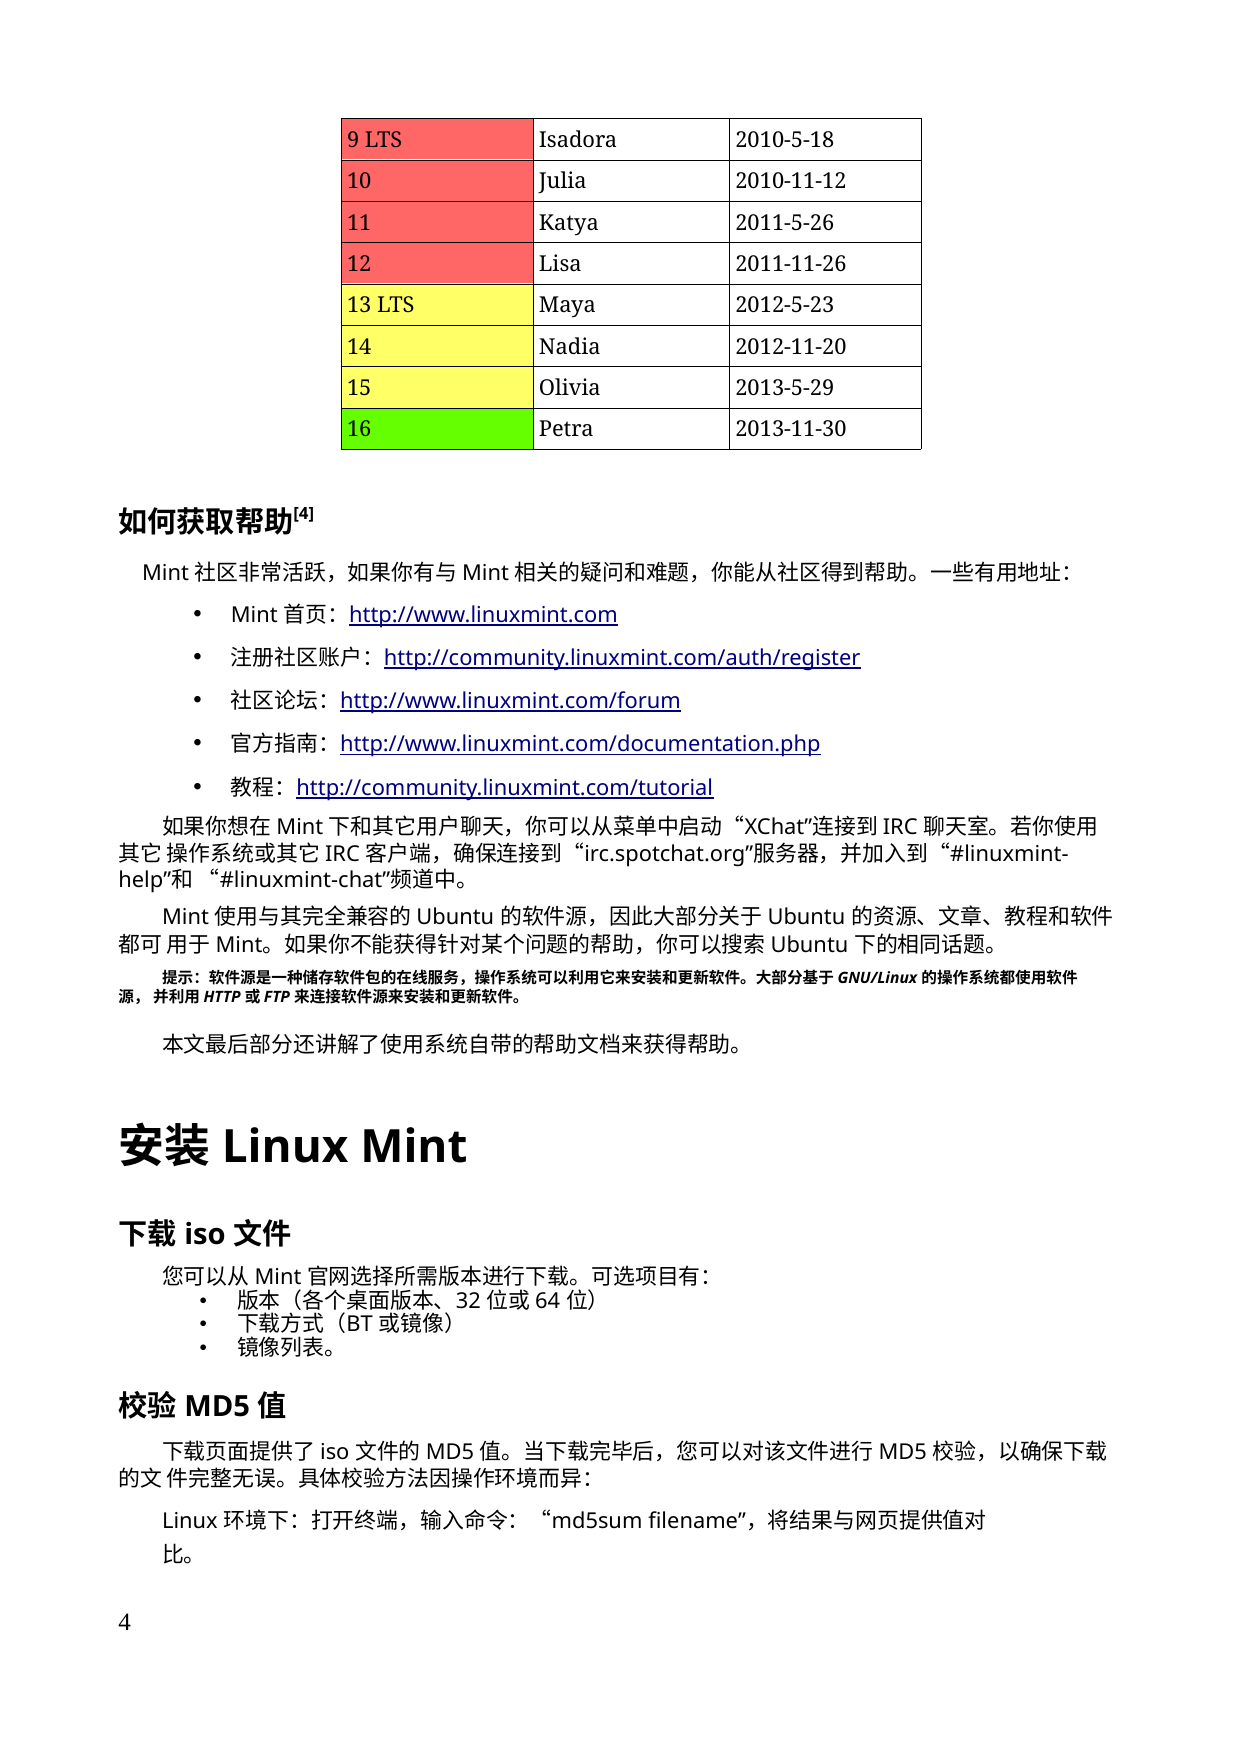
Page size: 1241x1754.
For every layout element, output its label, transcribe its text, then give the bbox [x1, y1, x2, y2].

table_cell Isadora [534, 119, 729, 159]
list 注册社区账户：http://community.linuxmint.com/auth/register [193, 642, 1122, 671]
table_cell 2013-11-30 [730, 409, 921, 449]
subtitle 安装 Linux Mint [118, 1113, 1122, 1176]
table_cell 2011-11-26 [730, 243, 921, 283]
table_cell 2012-5-23 [730, 285, 921, 325]
list 镜像列表。 [199, 1337, 1122, 1360]
table_cell 12 [342, 243, 533, 283]
text 如果你想在 Mint 下和其它用户聊天，你可以从菜单中启动“XChat”连接到 IRC 聊天室。若你使用其它 操作系统或其它 IRC 客户端，确保连接到“irc.spotchat.org”服务器，并加入到“#linuxmint-help”和 “#linuxmint-chat”频道中。 [118, 813, 1120, 893]
table_cell Nadia [534, 326, 729, 366]
subtitle 下载 iso 文件 [118, 1213, 1122, 1253]
table_cell 10 [342, 161, 533, 201]
table_cell Lisa [534, 243, 729, 283]
table_cell Olivia [534, 367, 729, 408]
subtitle 校验 MD5 值 [118, 1385, 1122, 1425]
list 社区论坛：http://www.linuxmint.com/forum [193, 686, 1122, 714]
list 官方指南：http://www.linuxmint.com/documentation.php [193, 729, 1122, 758]
table_cell 15 [342, 367, 533, 408]
table_cell Julia [534, 161, 729, 201]
table_cell 9 LTS [342, 119, 533, 159]
table_cell 2010-11-12 [730, 161, 921, 201]
table_cell 2012-11-20 [730, 326, 921, 366]
list 下载方式（BT 或镜像） [199, 1313, 1122, 1337]
table_cell 16 [342, 409, 533, 449]
list Mint 首页：http://www.linuxmint.com [193, 599, 1122, 628]
text Linux 环境下：打开终端，输入命令：“md5sum filename”，将结果与网页提供值对比。 [162, 1502, 1026, 1569]
table_cell 13 LTS [342, 285, 533, 325]
text 本文最后部分还讲解了使用系统自带的帮助文档来获得帮助。 [162, 1033, 1122, 1058]
table_cell Katya [534, 202, 729, 242]
text Mint 社区非常活跃，如果你有与 Mint 相关的疑问和难题，你能从社区得到帮助。一些有用地址： [119, 554, 1121, 587]
text Mint 使用与其完全兼容的 Ubuntu 的软件源，因此大部分关于 Ubuntu 的资源、文章、教程和软件都可 用于 Mint。如果你不能获得针对某个问题的帮助，你可以搜索 Ubuntu 下的相同话题。 [118, 903, 1118, 957]
text 提示：软件源是一种储存软件包的在线服务，操作系统可以利用它来安装和更新软件。大部分基于 GNU/Linux 的操作系统都使用软件源， 并利用 HTTP 或 FTP 来连接软件源来安装和更新软件。 [118, 967, 1078, 1006]
table_cell 2010-5-18 [730, 119, 921, 159]
text 您可以从 Mint 官网选择所需版本进行下载。可选项目有： [162, 1265, 1122, 1289]
list 教程：http://community.linuxmint.com/tutorial [193, 772, 1122, 801]
table_cell 11 [342, 202, 533, 242]
list 版本（各个桌面版本、32 位或 64 位） [199, 1289, 1122, 1313]
table_cell 2013-5-29 [730, 367, 921, 408]
text 下载页面提供了 iso 文件的 MD5 值。当下载完毕后，您可以对该文件进行 MD5 校验，以确保下载的文 件完整无误。具体校验方法因操作环境而异： [118, 1438, 1122, 1492]
subtitle 如何获取帮助[4] [118, 499, 1122, 541]
table_cell Petra [534, 409, 729, 449]
table_cell Maya [534, 285, 729, 325]
table_cell 2011-5-26 [730, 202, 921, 242]
table_cell 14 [342, 326, 533, 366]
